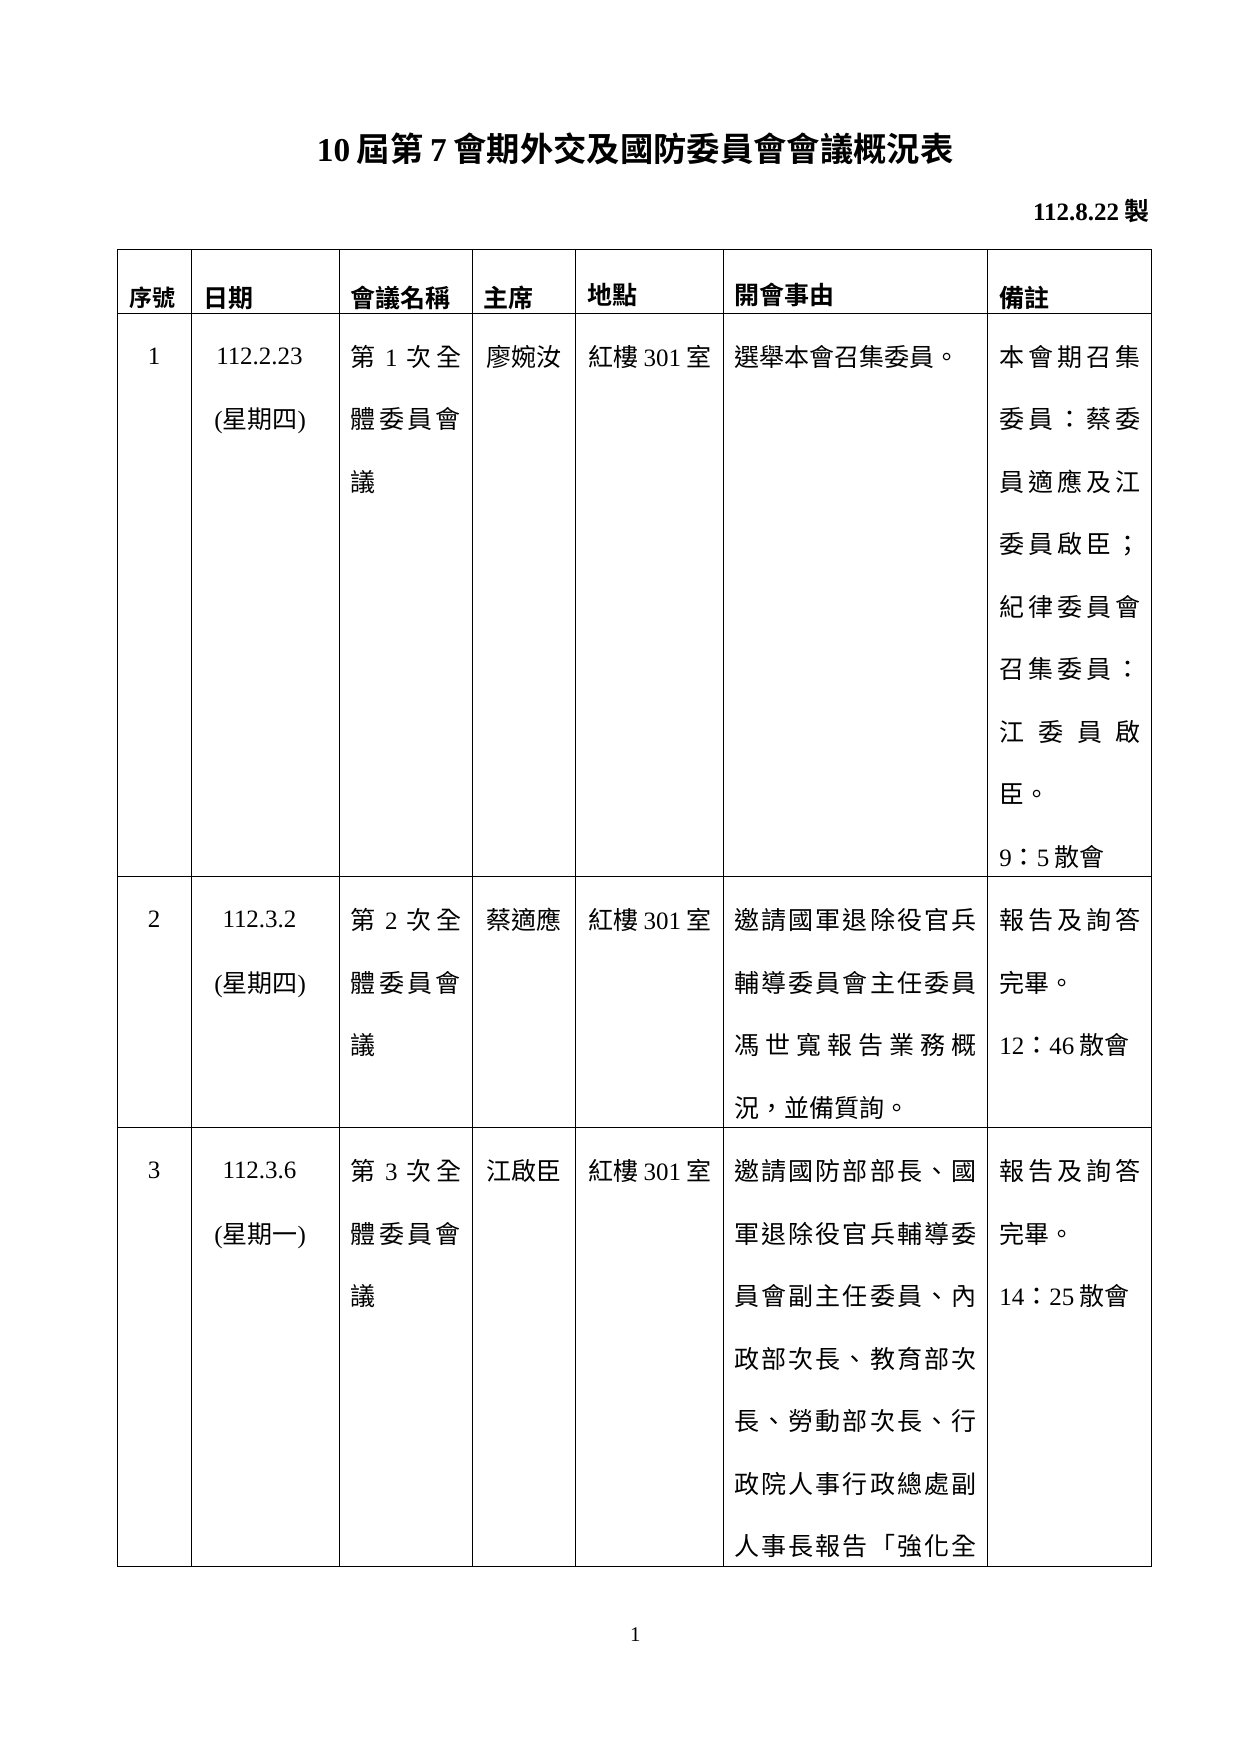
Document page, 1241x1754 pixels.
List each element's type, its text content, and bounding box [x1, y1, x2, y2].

table_cell 報告及詢答完畢。 14：25散會 [988, 1128, 1151, 1566]
table_header 地點 [576, 250, 723, 312]
table_cell 紅樓301室 [576, 877, 723, 1127]
table_cell 第3次全體委員會議 [340, 1128, 472, 1566]
table_header 備註 [988, 250, 1151, 312]
table_cell 報告及詢答完畢。 12：46散會 [988, 877, 1151, 1127]
text 112.8.22製 [148, 168, 1149, 230]
table_cell 本會期召集委員：蔡委員適應及江委員啟臣；紀律委員會召集委員：江委員啟臣。 9：5散會 [988, 314, 1151, 876]
table_cell [118, 314, 191, 876]
table_cell [118, 877, 191, 1127]
table_header 日期 [192, 250, 339, 312]
table_cell 廖婉汝 [473, 314, 575, 876]
table_header 主席 [473, 250, 575, 312]
table_cell 紅樓301室 [576, 314, 723, 876]
table_cell 第1次全體委員會議 [340, 314, 472, 876]
table_cell 選舉本會召集委員。 [724, 314, 987, 876]
table_header 會議名稱 [340, 250, 472, 312]
table_cell 邀請國防部部長、國軍退除役官兵輔導委員會副主任委員、內政部次長、教育部次長、勞動部次長、行政院人事行政總處副人事長報告「強化全 [724, 1128, 987, 1566]
table_cell 蔡適應 [473, 877, 575, 1127]
table_header 開會事由 [724, 250, 987, 312]
table_cell 邀請國軍退除役官兵輔導委員會主任委員馮世寬報告業務概況，並備質詢。 [724, 877, 987, 1127]
table_cell 112.3.6 (星期一) [192, 1128, 339, 1566]
table_header 序號 [118, 250, 191, 312]
table_cell 江啟臣 [473, 1128, 575, 1566]
table_cell 112.2.23 (星期四) [192, 314, 339, 876]
table_cell [118, 1128, 191, 1566]
table_cell 紅樓301室 [576, 1128, 723, 1566]
table_cell 第2次全體委員會議 [340, 877, 472, 1127]
text 10屆第7會期外交及國防委員會會議概況表 [148, 105, 1122, 168]
table_cell 112.3.2 (星期四) [192, 877, 339, 1127]
